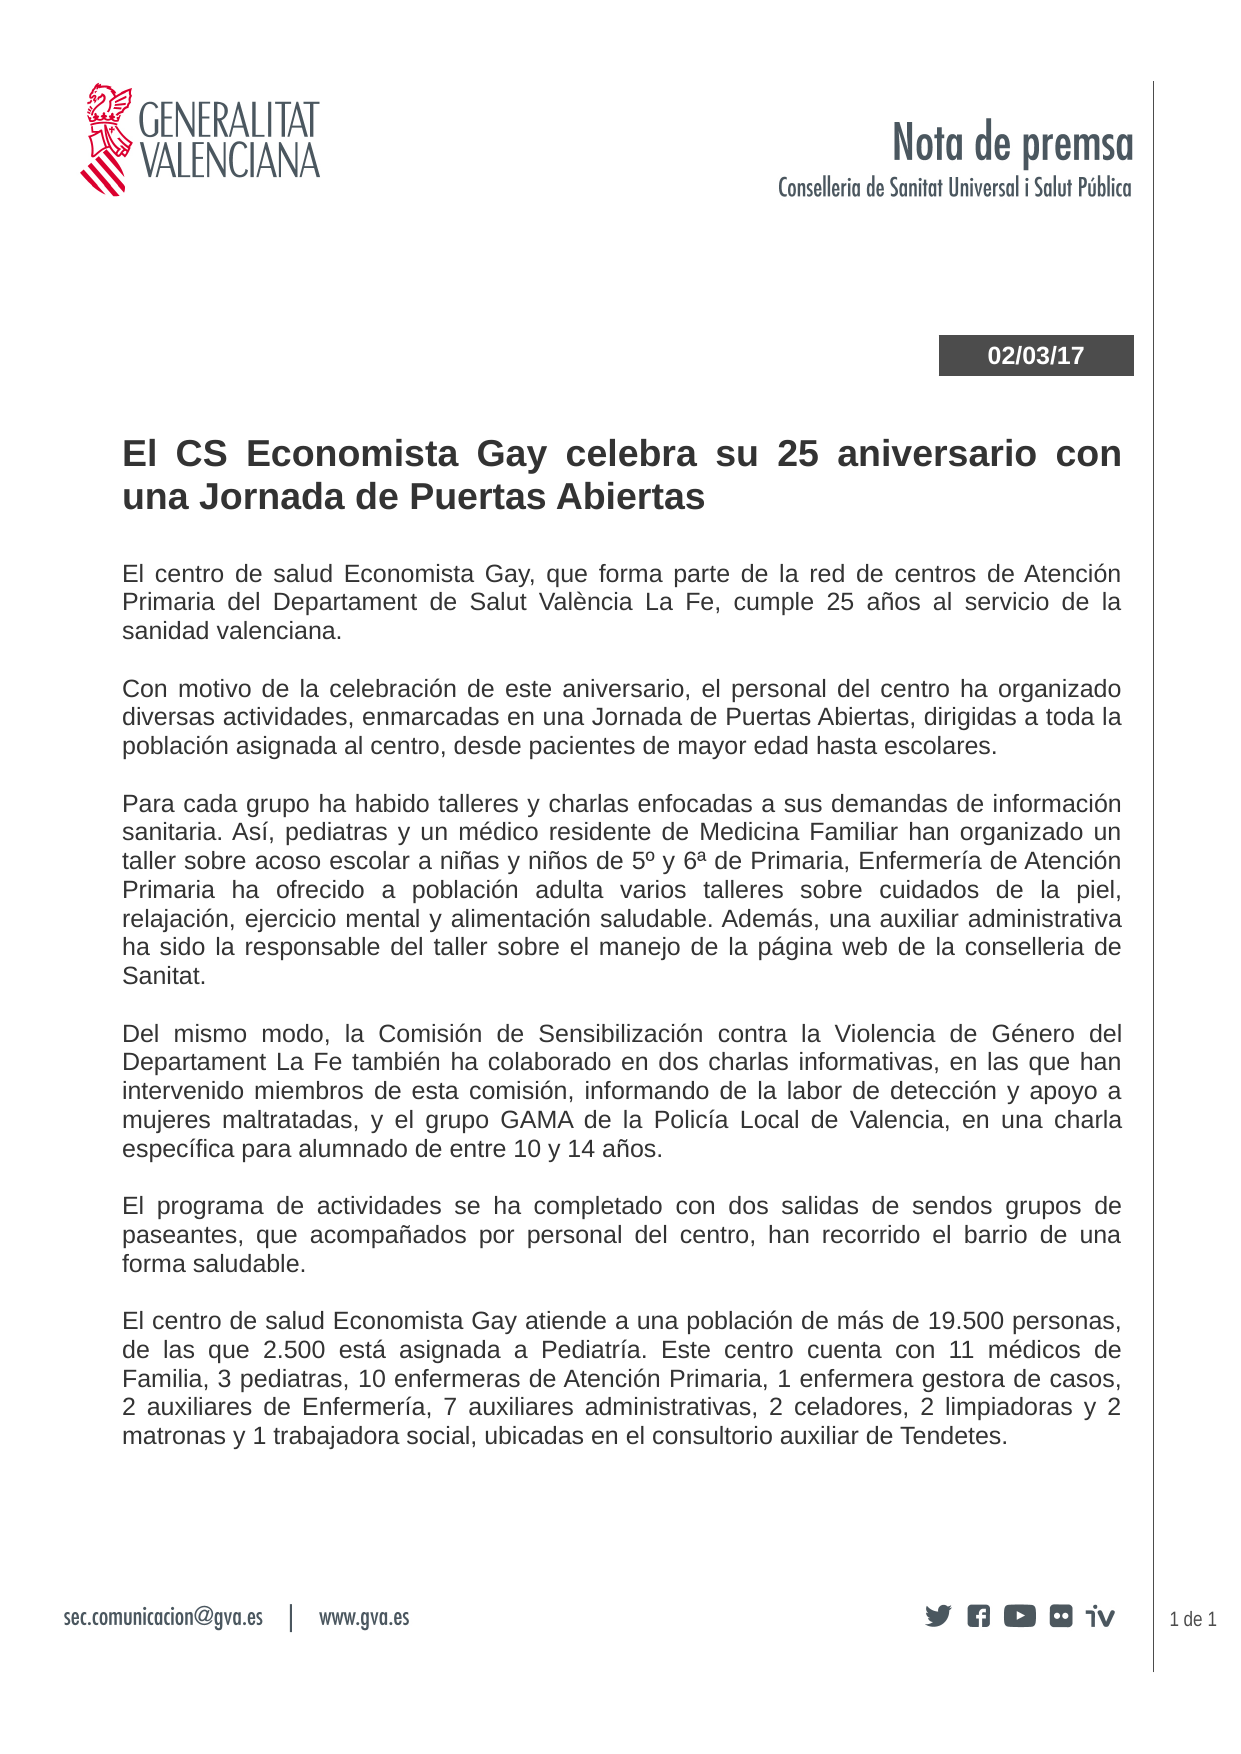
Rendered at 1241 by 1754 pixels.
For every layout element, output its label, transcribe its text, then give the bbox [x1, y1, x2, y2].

text El programa de actividades se ha completado con dos salidas de sendos grupos de paseantes, que acompañados por personal del centro, han recorrido el barrio de una forma saludable. [122, 1191, 1123, 1277]
table_header 03/02/17 [940, 336, 1133, 375]
text El centro de salud Economista Gay, que forma parte de la red de centros de Atención Primaria del Departament de Salut València La Fe, cumple 25 años al servicio de la sanidad valenciana. [122, 558, 1123, 645]
text Para cada grupo ha habido talleres y charlas enfocadas a sus demandas de información sanitaria. Así, pediatras y un médico residente de Medicina Familiar han organizado un taller sobre acoso escolar a niñas y niños de 5º y 6ª de Primaria, Enfermería de Atención Primaria ha ofrecido a población adulta varios talleres sobre cuidados de la piel, relajación, ejercicio mental y alimentación saludable. Además, una auxiliar administrativa ha sido la responsable del taller sobre el manejo de la página web de la conselleria de Sanitat. [122, 788, 1123, 990]
table_header [122, 335, 939, 375]
text El CS Economista Gay celebra su 25 aniversario con una Jornada de Puertas Abiertas [122, 431, 1123, 517]
picture [0, 0, 1241, 278]
text Con motivo de la celebración de este aniversario, el personal del centro ha organizado diversas actividades, enmarcadas en una Jornada de Puertas Abiertas, dirigidas a toda la población asignada al centro, desde pacientes de mayor edad hasta escolares. [122, 673, 1123, 760]
picture [0, 1582, 1241, 1754]
text Del mismo modo, la Comisión de Sensibilización contra la Violencia de Género del Departament La Fe también ha colaborado en dos charlas informativas, en las que han intervenido miembros de esta comisión, informando de la labor de detección y apoyo a mujeres maltratadas, y el grupo GAMA de la Policía Local de Valencia, en una charla específica para alumnado de entre 10 y 14 años. [122, 1018, 1123, 1162]
text El centro de salud Economista Gay atiende a una población de más de 19.500 personas, de las que 2.500 está asignada a Pediatría. Este centro cuenta con 11 médicos de Familia, 3 pediatras, 10 enfermeras de Atención Primaria, 1 enfermera gestora de casos, 2 auxiliares de Enfermería, 7 auxiliares administrativas, 2 celadores, 2 limpiadoras y 2 matronas y 1 trabajadora social, ubicadas en el consultorio auxiliar de Tendetes. [122, 1306, 1123, 1450]
